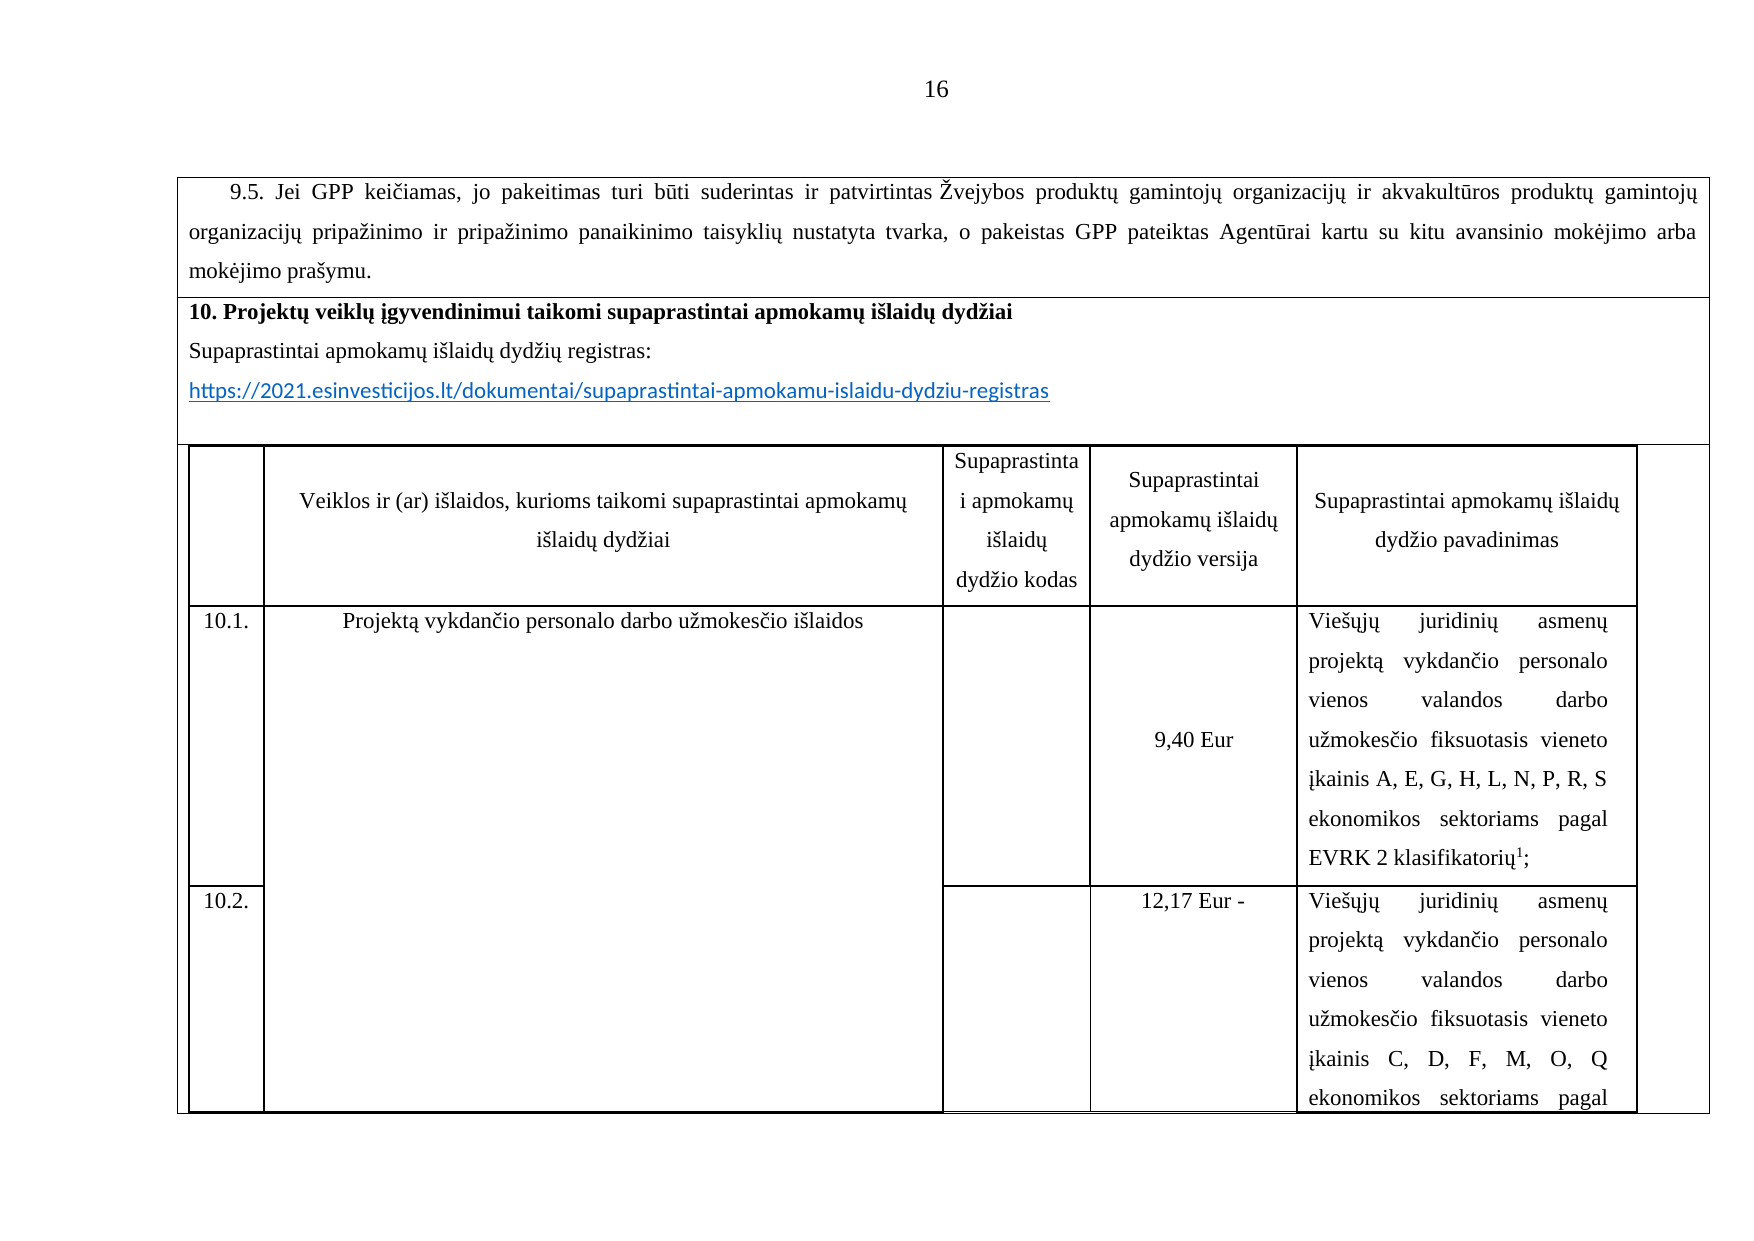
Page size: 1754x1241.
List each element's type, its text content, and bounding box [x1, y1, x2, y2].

table_header Supaprastintai apmokamų išlaidų dydžio versija [1091, 447, 1296, 605]
table_cell 9.5. Jei GPP keičiamas, jo pakeitimas turi būti suderintas ir patvirtintas Žvejybos produktų gamintojų organizacijų ir akvakultūros produktų gamintojų organizacijų pripažinimo ir pripažinimo panaikinimo taisyklių nustatyta tvarka, o pakeistas GPP pateiktas Agentūrai kartu su kitu avansinio mokėjimo arba mokėjimo prašymu. [178, 178, 1709, 297]
table_cell Projektą vykdančio personalo darbo užmokesčio išlaidos [265, 607, 942, 1111]
table_header Supaprastintai apmokamų išlaidų dydžio pavadinimas [1298, 447, 1636, 605]
table_cell 12,17 Eur - [1091, 887, 1296, 1111]
table_cell [178, 445, 188, 1113]
table_cell Viešųjų juridinių asmenų projektą vykdančio personalo vienos valandos darbo užmokesčio fiksuotasis vieneto įkainis A, E, G, H, L, N, P, R, S ekonomikos sektoriams pagal EVRK 2 klasifikatorių1; [1298, 607, 1636, 885]
table_header Veiklos ir (ar) išlaidos, kurioms taikomi supaprastintai apmokamų išlaidų dydžiai [265, 447, 942, 605]
table_header [190, 447, 263, 605]
table_cell 10.1. [190, 607, 263, 885]
table_header Supaprastintai apmokamų išlaidų dydžio kodas [944, 447, 1089, 605]
table_cell [944, 607, 1089, 885]
table_cell 10. Projektų veiklų įgyvendinimui taikomi supaprastintai apmokamų išlaidų dydžiai Supaprastintai apmokamų išlaidų dydžių registras: https://2021.esinvesticijos.lt/dokumentai/supaprastintai-apmokamu-islaidu-dydziu-registras [178, 298, 1709, 444]
table_cell 10.2. [190, 887, 263, 1111]
table_cell [944, 887, 1090, 1111]
table_cell [1638, 445, 1709, 1113]
table_cell Viešųjų juridinių asmenų projektą vykdančio personalo vienos valandos darbo užmokesčio fiksuotasis vieneto įkainis C, D, F, M, O, Q ekonomikos sektoriams pagal [1298, 887, 1636, 1111]
table_cell 9,40 Eur [1091, 607, 1296, 885]
